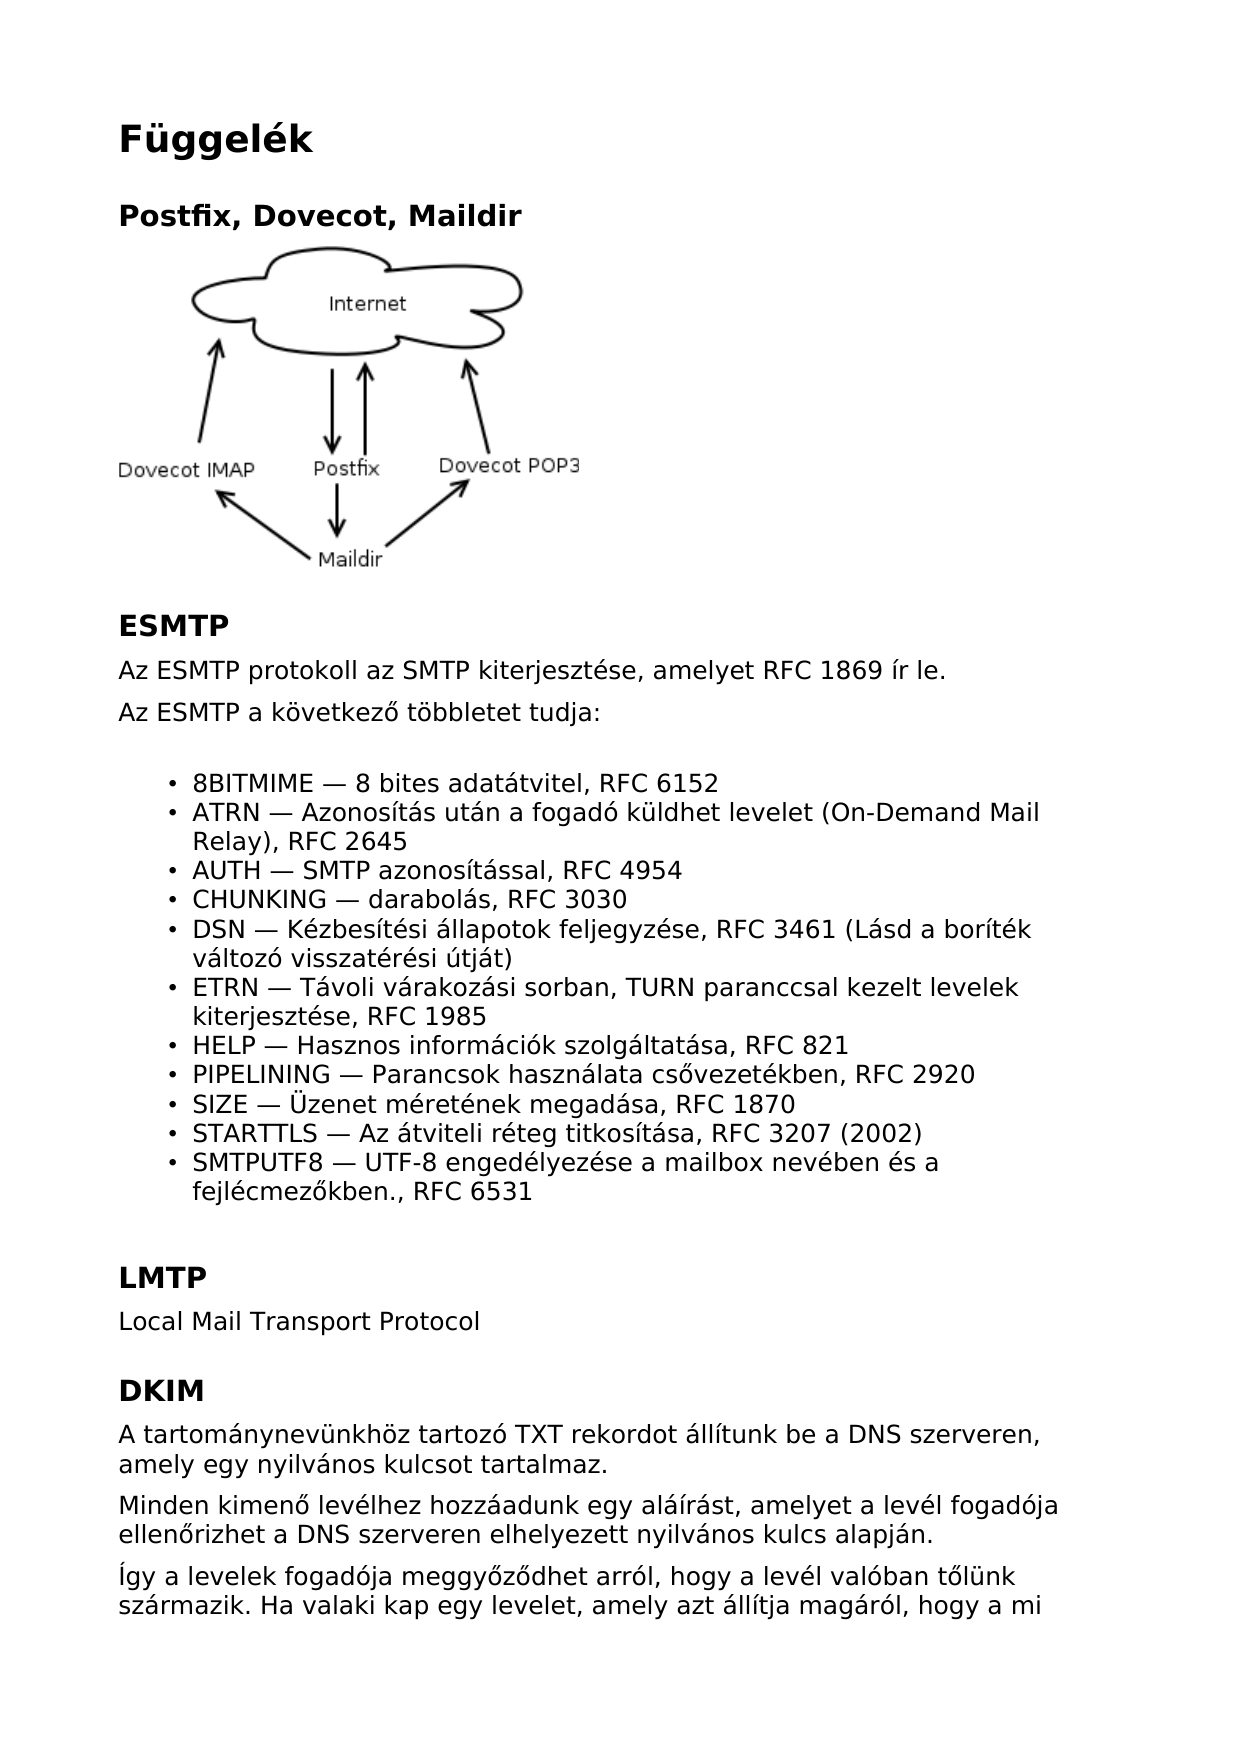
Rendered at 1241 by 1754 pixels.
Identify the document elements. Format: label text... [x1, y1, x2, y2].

list 8BITMIME — 8 bites adatátvitel, RFC 6152 [177, 769, 1122, 798]
subtitle DKIM [118, 1374, 1122, 1408]
list DSN — Kézbesítési állapotok feljegyzése, RFC 3461 (Lásd a boríték változó visszatérési útját) [177, 915, 1122, 973]
list SMTPUTF8 — UTF-8 engedélyezése a mailbox nevében és a fejlécmezőkben., RFC 6531 [177, 1148, 1122, 1207]
subtitle ESMTP [118, 610, 1122, 644]
list HELP — Hasznos információk szolgáltatása, RFC 821 [177, 1032, 1122, 1061]
text Local Mail Transport Protocol [118, 1307, 1122, 1337]
text Minden kimenő levélhez hozzáadunk egy aláírást, amelyet a levél fogadója ellenőrizhet a DNS szerveren elhelyezett nyilvános kulcs alapján. [118, 1491, 1122, 1550]
list CHUNKING — darabolás, RFC 3030 [177, 886, 1122, 915]
text Az ESMTP protokoll az SMTP kiterjesztése, amelyet RFC 1869 ír le. [118, 656, 1122, 685]
text A tartománynevünkhöz tartozó TXT rekordot állítunk be a DNS szerveren, amely egy nyilvános kulcsot tartalmaz. [118, 1421, 1122, 1479]
subtitle LMTP [118, 1261, 1122, 1295]
list STARTTLS — Az átviteli réteg titkosítása, RFC 3207 (2002) [177, 1119, 1122, 1148]
list ETRN — Távoli várakozási sorban, TURN paranccsal kezelt levelek kiterjesztése, RFC 1985 [177, 973, 1122, 1032]
picture [118, 245, 579, 573]
list AUTH — SMTP azonosítással, RFC 4954 [177, 857, 1122, 886]
subtitle Függelék [118, 118, 1122, 162]
list SIZE — Üzenet méretének megadása, RFC 1870 [177, 1090, 1122, 1119]
text Így a levelek fogadója meggyőződhet arról, hogy a levél valóban tőlünk származik. Ha valaki kap egy levelet, amely azt állítja magáról, hogy a mi [118, 1562, 1122, 1621]
text Az ESMTP a következő többletet tudja: [118, 698, 1122, 727]
list ATRN — Azonosítás után a fogadó küldhet levelet (On-Demand Mail Relay), RFC 2645 [177, 798, 1122, 857]
list PIPELINING — Parancsok használata csővezetékben, RFC 2920 [177, 1061, 1122, 1090]
subtitle Postfix, Dovecot, Maildir [118, 199, 1122, 233]
